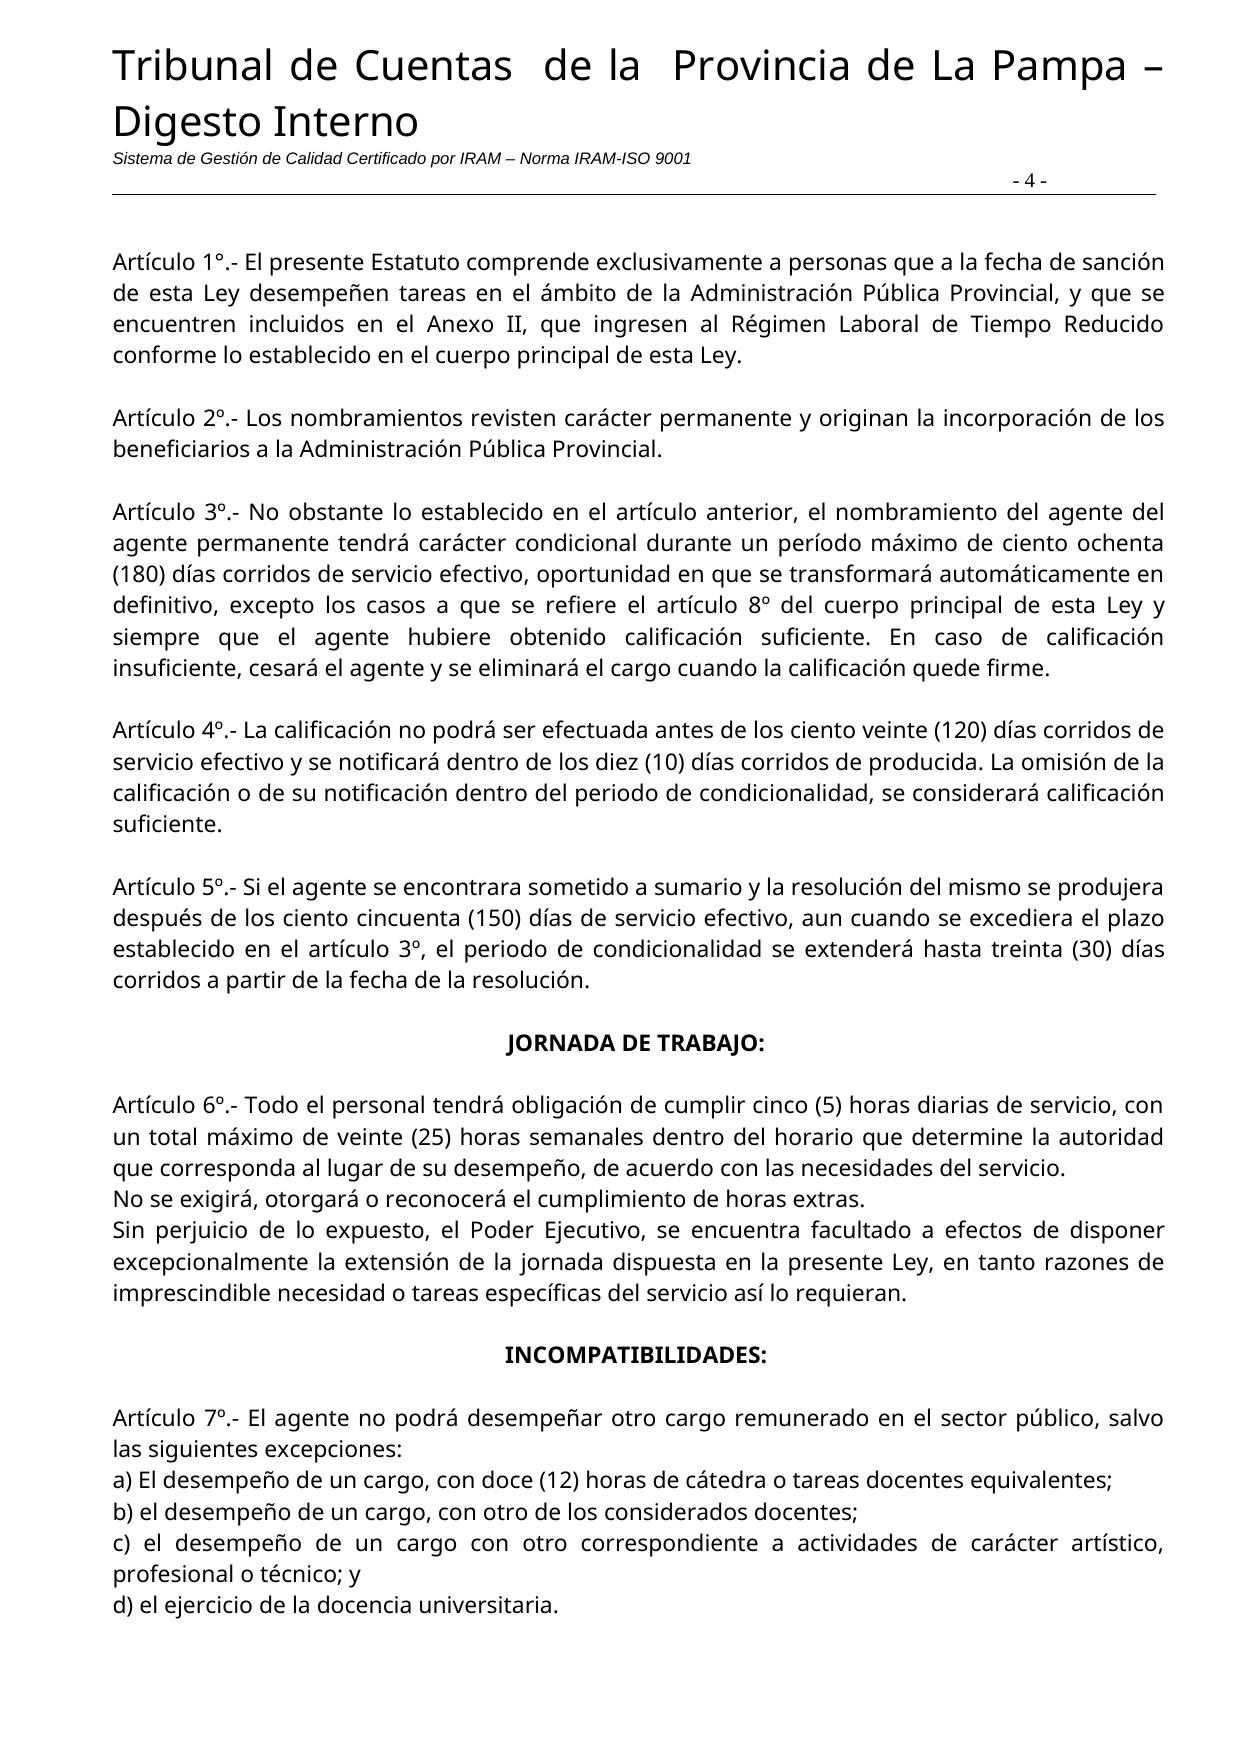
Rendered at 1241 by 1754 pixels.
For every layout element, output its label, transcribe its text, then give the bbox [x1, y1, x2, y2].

text Artículo 3º.- No obstante lo establecido en el artículo anterior, el nombramiento del agente del agente permanente tendrá carácter condicional durante un período máximo de ciento ochenta (180) días corridos de servicio efectivo, oportunidad en que se transformará automáticamente en definitivo, excepto los casos a que se refiere el artículo 8º del cuerpo principal de esta Ley y siempre que el agente hubiere obtenido calificación suficiente. En caso de calificación insuficiente, cesará el agente y se eliminará el cargo cuando la calificación quede firme. [112, 496, 1166, 683]
text Artículo 6º.- Todo el personal tendrá obligación de cumplir cinco (5) horas diarias de servicio, con un total máximo de veinte (25) horas semanales dentro del horario que determine la autoridad que corresponda al lugar de su desempeño, de acuerdo con las necesidades del servicio. [112, 1089, 1166, 1183]
text c) el desempeño de un cargo con otro correspondiente a actividades de carácter artístico, profesional o técnico; y [112, 1527, 1166, 1589]
text Sin perjuicio de lo expuesto, el Poder Ejecutivo, se encuentra facultado a efectos de disponer excepcionalmente la extensión de la jornada dispuesta en la presente Ley, en tanto razones de imprescindible necesidad o tareas específicas del servicio así lo requieran. [112, 1214, 1166, 1308]
text JORNADA DE TRABAJO: [112, 1027, 1166, 1058]
text Artículo 1°.- El presente Estatuto comprende exclusivamente a personas que a la fecha de sanción de esta Ley desempeñen tareas en el ámbito de la Administración Pública Provincial, y que se encuentren incluidos en el Anexo II, que ingresen al Régimen Laboral de Tiempo Reducido conforme lo establecido en el cuerpo principal de esta Ley. [112, 246, 1166, 371]
text a) El desempeño de un cargo, con doce (12) horas de cátedra o tareas docentes equivalentes; [112, 1464, 1166, 1496]
text Artículo 2º.- Los nombramientos revisten carácter permanente y originan la incorporación de los beneficiarios a la Administración Pública Provincial. [112, 402, 1166, 464]
text Artículo 5º.- Si el agente se encontrara sometido a sumario y la resolución del mismo se produjera después de los ciento cincuenta (150) días de servicio efectivo, aun cuando se excediera el plazo establecido en el artículo 3º, el periodo de condicionalidad se extenderá hasta treinta (30) días corridos a partir de la fecha de la resolución. [112, 871, 1166, 996]
text d) el ejercicio de la docencia universitaria. [112, 1589, 1166, 1621]
text No se exigirá, otorgará o reconocerá el cumplimiento de horas extras. [112, 1183, 1166, 1214]
text INCOMPATIBILIDADES: [112, 1339, 1166, 1371]
text Artículo 7º.- El agente no podrá desempeñar otro cargo remunerado en el sector público, salvo las siguientes excepciones: [112, 1402, 1166, 1464]
text b) el desempeño de un cargo, con otro de los considerados docentes; [112, 1496, 1166, 1527]
text Artículo 4º.- La calificación no podrá ser efectuada antes de los ciento veinte (120) días corridos de servicio efectivo y se notificará dentro de los diez (10) días corridos de producida. La omisión de la calificación o de su notificación dentro del periodo de condicionalidad, se considerará calificación suficiente. [112, 714, 1166, 839]
